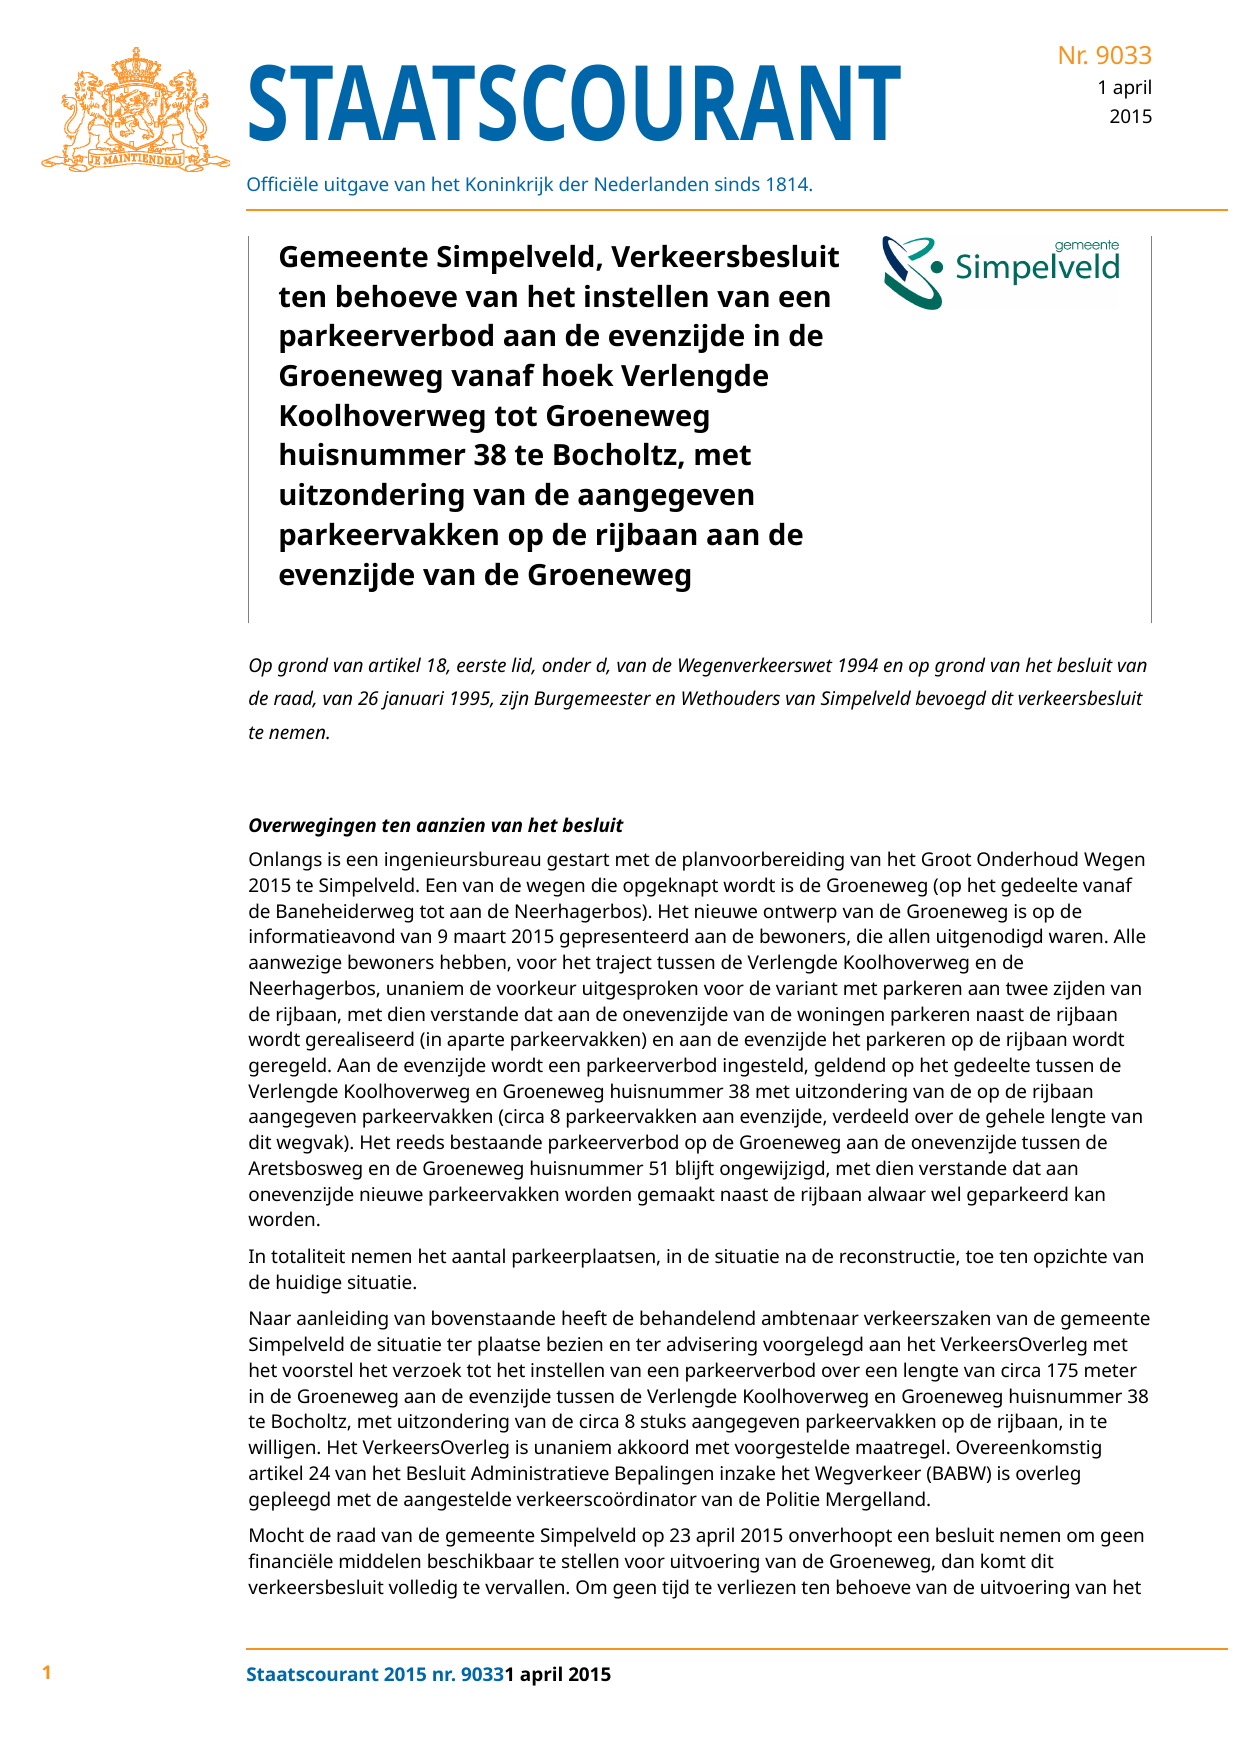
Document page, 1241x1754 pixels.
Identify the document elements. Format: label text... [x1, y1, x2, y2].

text Op grond van artikel 18, eerste lid, onder d, van de Wegenverkeerswet 1994 en op grond van het besluit van de raad, van 26 januari 1995, zijn Burgemeester en Wethouders van Simpelveld bevoegd dit verkeersbesluit te nemen. [248, 652, 1152, 745]
text Overwegingen ten aanzien van het besluit [248, 812, 1152, 838]
picture [41, 47, 231, 172]
text In totaliteit nemen het aantal parkeerplaatsen, in de situatie na de reconstructie, toe ten opzichte van de huidige situatie. [248, 1243, 1152, 1295]
text Naar aanleiding van bovenstaande heeft de behandelend ambtenaar verkeerszaken van de gemeente Simpelveld de situatie ter plaatse bezien en ter advisering voorgelegd aan het VerkeersOverleg met het voorstel het verzoek tot het instellen van een parkeerverbod over een lengte van circa 175 meter in de Groeneweg aan de evenzijde tussen de Verlengde Koolhoverweg en Groeneweg huisnummer 38 te Bocholtz, met uitzondering van de circa 8 stuks aangegeven parkeervakken op de rijbaan, in te willigen. Het VerkeersOverleg is unaniem akkoord met voorgestelde maatregel. Overeenkomstig artikel 24 van het Besluit Administratieve Bepalingen inzake het Wegverkeer (BABW) is overleg gepleegd met de aangestelde verkeerscoördinator van de Politie Mergelland. [248, 1306, 1152, 1511]
picture [882, 236, 1119, 310]
table_header Gemeente Simpelveld, Verkeersbesluit ten behoeve van het instellen van een parkeerverbod aan de evenzijde in de Groeneweg vanaf hoek Verlengde Koolhoverweg tot Groeneweg huisnummer 38 te Bocholtz, met uitzondering van de aangegeven parkeervakken op de rijbaan aan de evenzijde van de Groeneweg [249, 236, 850, 623]
text Onlangs is een ingenieursbureau gestart met de planvoorbereiding van het Groot Onderhoud Wegen 2015 te Simpelveld. Een van de wegen die opgeknapt wordt is de Groeneweg (op het gedeelte vanaf de Baneheiderweg tot aan de Neerhagerbos). Het nieuwe ontwerp van de Groeneweg is op de informatieavond van 9 maart 2015 gepresenteerd aan de bewoners, die allen uitgenodigd waren. Alle aanwezige bewoners hebben, voor het traject tussen de Verlengde Koolhoverweg en de Neerhagerbos, unaniem de voorkeur uitgesproken voor de variant met parkeren aan twee zijden van de rijbaan, met dien verstande dat aan de onevenzijde van de woningen parkeren naast de rijbaan wordt gerealiseerd (in aparte parkeervakken) en aan de evenzijde het parkeren op de rijbaan wordt geregeld. Aan de evenzijde wordt een parkeerverbod ingesteld, geldend op het gedeelte tussen de Verlengde Koolhoverweg en Groeneweg huisnummer 38 met uitzondering van de op de rijbaan aangegeven parkeervakken (circa 8 parkeervakken aan evenzijde, verdeeld over de gehele lengte van dit wegvak). Het reeds bestaande parkeerverbod op de Groeneweg aan de onevenzijde tussen de Aretsbosweg en de Groeneweg huisnummer 51 blijft ongewijzigd, met dien verstande dat aan onevenzijde nieuwe parkeervakken worden gemaakt naast de rijbaan alwaar wel geparkeerd kan worden. [248, 846, 1152, 1232]
table_header [850, 310, 1151, 623]
table_header [1119, 236, 1151, 309]
table_header [850, 236, 882, 309]
text Mocht de raad van de gemeente Simpelveld op 23 april 2015 onverhoopt een besluit nemen om geen financiële middelen beschikbaar te stellen voor uitvoering van de Groeneweg, dan komt dit verkeersbesluit volledig te vervallen. Om geen tijd te verliezen ten behoeve van de uitvoering van het [248, 1522, 1152, 1599]
